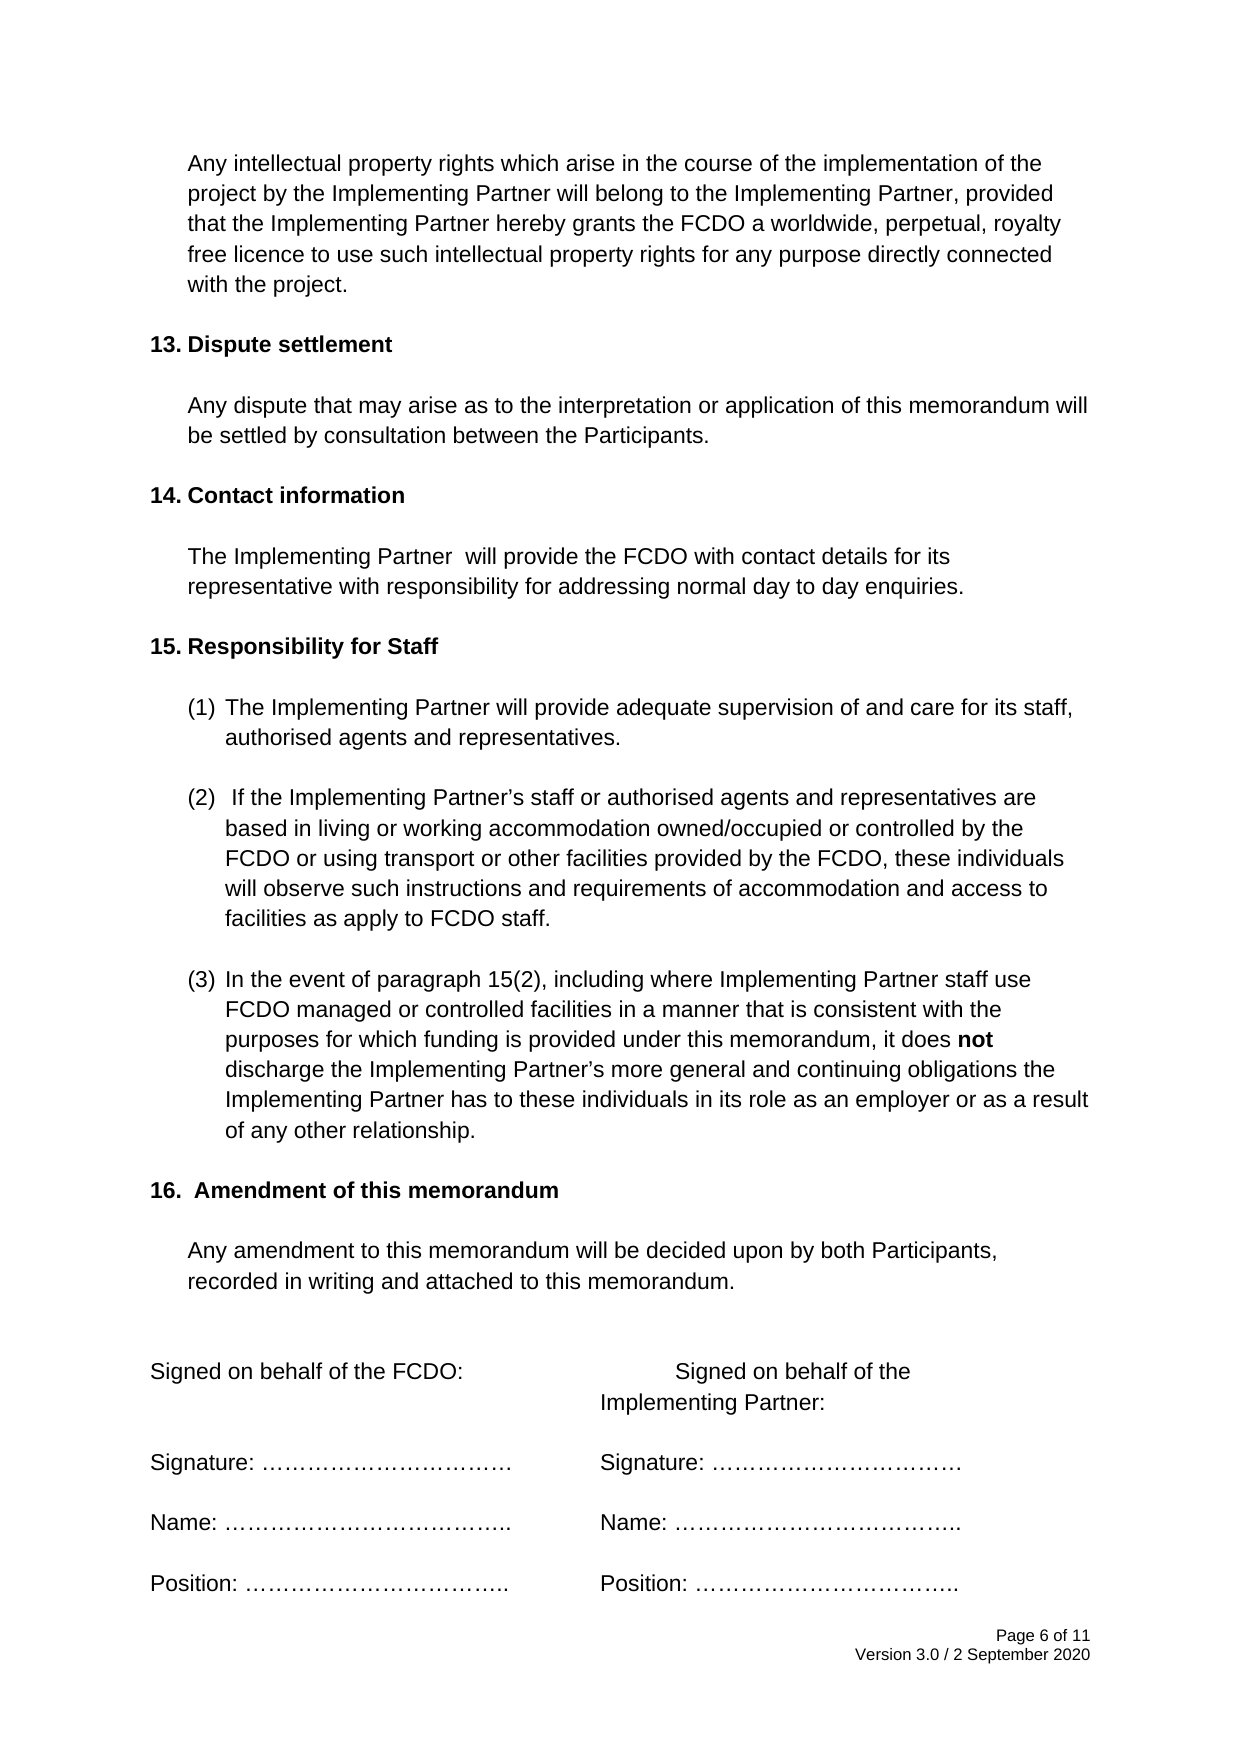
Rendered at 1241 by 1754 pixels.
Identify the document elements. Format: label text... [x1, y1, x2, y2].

list If the Implementing Partner’s staff or authorised agents and representatives are based in living or working accommodation owned/occupied or controlled by the FCDO or using transport or other facilities provided by the FCDO, these individuals will observe such instructions and requirements of accommodation and access to facilities as apply to FCDO staff. [187, 784, 1090, 932]
list In the event of paragraph 15(2), including where Implementing Partner staff use FCDO managed or controlled facilities in a manner that is consistent with the purposes for which funding is provided under this memorandum, it does not discharge the Implementing Partner’s more general and continuing obligations the Implementing Partner has to these individuals in its role as an employer or as a result of any other relationship. [187, 966, 1090, 1143]
text Implementing Partner: [150, 1388, 1090, 1415]
text Signature: …………………………… Signature: …………………………… [150, 1449, 1090, 1475]
list Responsibility for Staff [150, 633, 1090, 660]
list Dispute settlement [150, 331, 1090, 358]
text Signed on behalf of the FCDO: Signed on behalf of the [150, 1358, 1090, 1385]
text Any amendment to this memorandum will be decided upon by both Participants, recorded in writing and attached to this memorandum. [187, 1237, 1090, 1294]
list Contact information [150, 482, 1090, 509]
list Amendment of this memorandum [150, 1177, 1090, 1203]
text The Implementing Partner will provide the FCDO with contact details for its representative with responsibility for addressing normal day to day enquiries. [187, 543, 1090, 599]
list Any intellectual property rights which arise in the course of the implementation of the project by the Implementing Partner will belong to the Implementing Partner, provided that the Implementing Partner hereby grants the FCDO a worldwide, perpetual, royalty free licence to use such intellectual property rights for any purpose directly connected with the project. [187, 150, 1090, 297]
text Any dispute that may arise as to the interpretation or application of this memorandum will be settled by consultation between the Participants. [187, 392, 1090, 448]
list The Implementing Partner will provide adequate supervision of and care for its staff, authorised agents and representatives. [187, 694, 1090, 750]
text Position: …………………………….. Position: …………………………….. [150, 1570, 1090, 1596]
text Name: ……………………………….. Name: ……………………………….. [150, 1509, 1090, 1536]
